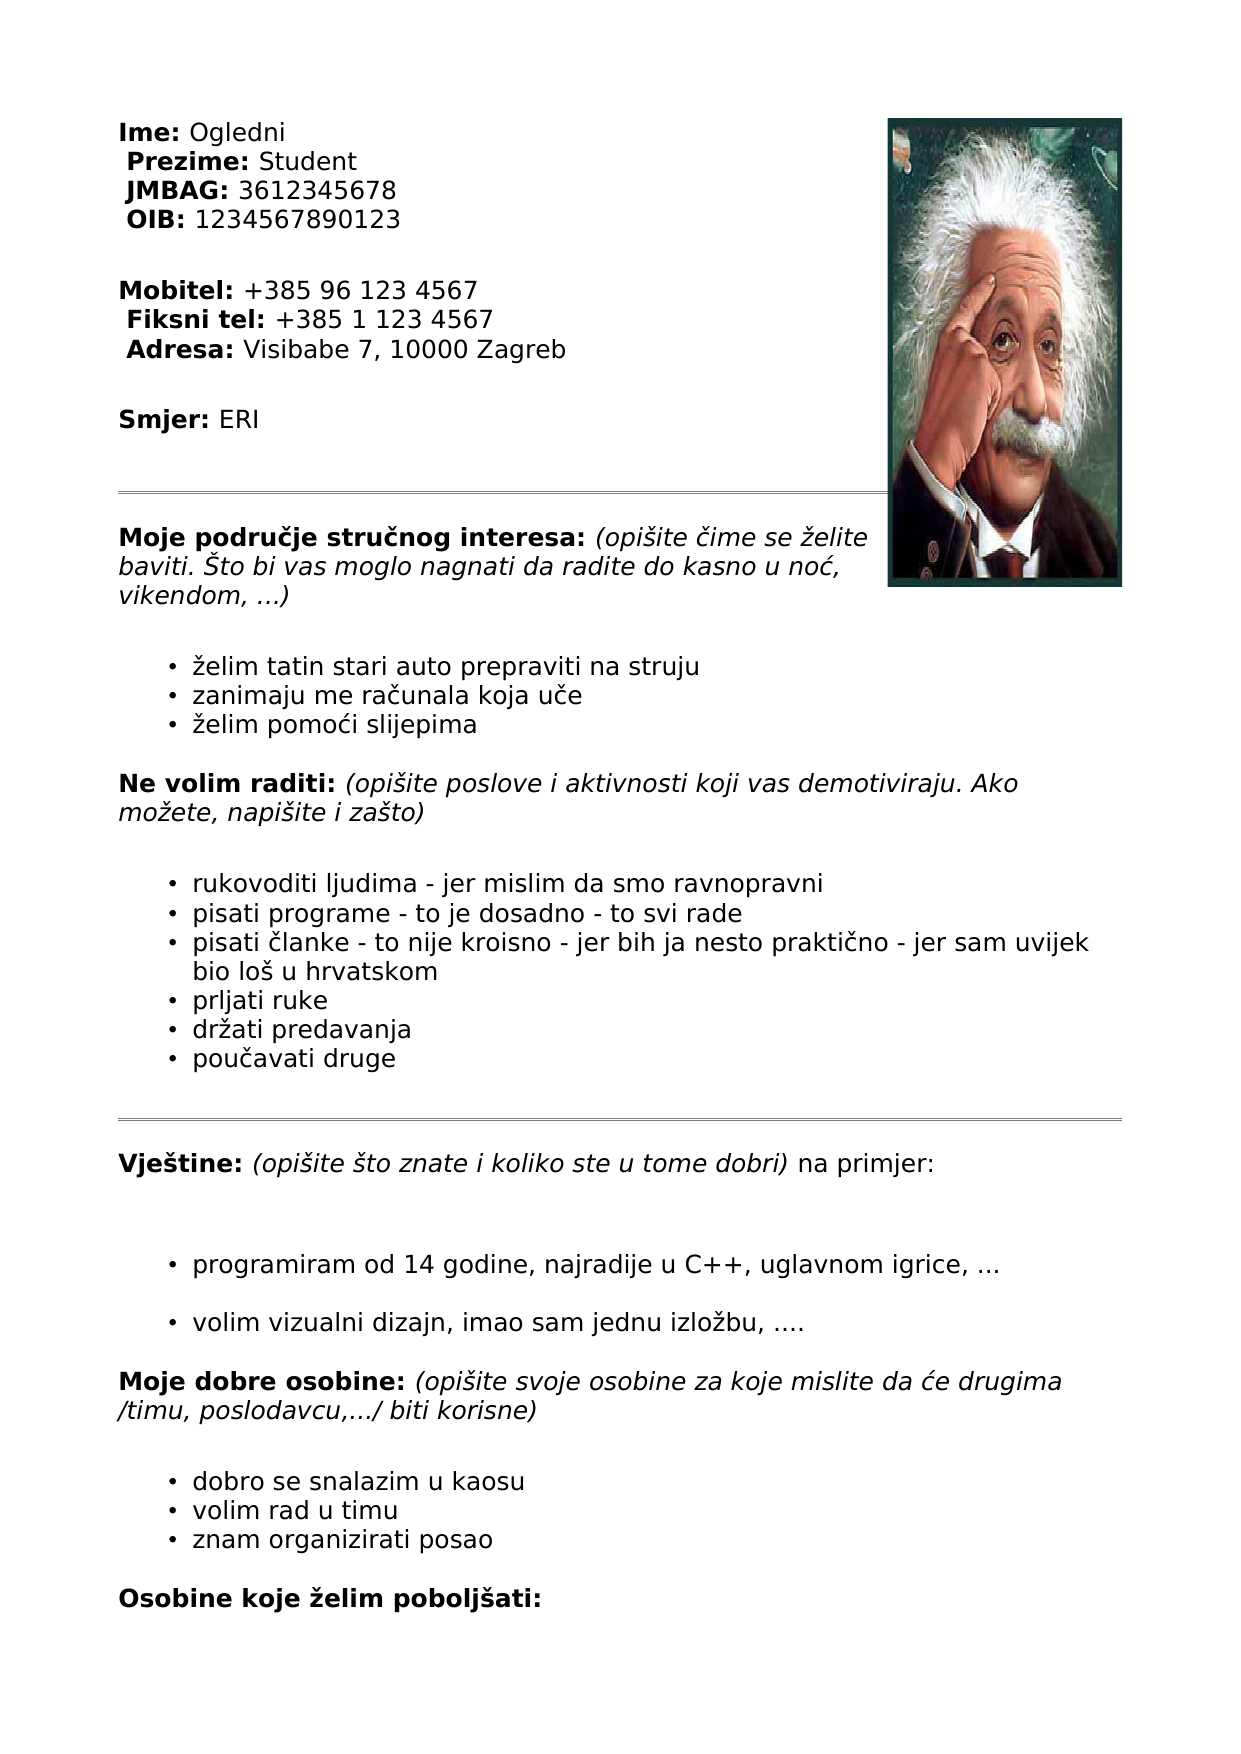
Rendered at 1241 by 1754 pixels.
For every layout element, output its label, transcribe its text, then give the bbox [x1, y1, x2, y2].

list dobro se snalazim u kaosu [177, 1467, 1122, 1496]
list držati predavanja [177, 1015, 1122, 1044]
text Moje dobre osobine: (opišite svoje osobine za koje mislite da će drugima /timu, poslodavcu,.../ biti korisne) [118, 1367, 1122, 1425]
text Osobine koje želim poboljšati: [118, 1584, 1122, 1613]
list rukovoditi ljudima - jer mislim da smo ravnopravni [177, 869, 1122, 899]
list želim pomoći slijepima [177, 711, 1122, 740]
list znam organizirati posao [177, 1526, 1122, 1555]
text Smjer: ERI [118, 406, 887, 464]
list pisati programe - to je dosadno - to svi rade [177, 899, 1122, 928]
list pisati članke - to nije kroisno - jer bih ja nesto praktično - jer sam uvijek bio loš u hrvatskom [177, 928, 1122, 986]
list zanimaju me računala koja uče [177, 681, 1122, 711]
text Ne volim raditi: (opišite poslove i aktivnosti koji vas demotiviraju. Ako možete, napišite i zašto) [118, 769, 1122, 828]
list volim vizualni dizajn, imao sam jednu izložbu, .... [177, 1308, 1122, 1337]
list želim tatin stari auto prepraviti na struju [177, 652, 1122, 681]
text Ime: Ogledni Prezime: Student JMBAG: 3612345678 OIB: 1234567890123 [118, 118, 887, 264]
list poučavati druge [177, 1044, 1122, 1074]
text Mobitel: +385 96 123 4567 Fiksni tel: +385 1 123 4567 Adresa: Visibabe 7, 10000 Zagreb [118, 276, 887, 393]
text Vještine: (opišite što znate i koliko ste u tome dobri) na primjer: [118, 1149, 1122, 1208]
picture [887, 118, 1123, 587]
list programiram od 14 godine, najradije u C++, uglavnom igrice, ... [177, 1250, 1122, 1308]
list volim rad u timu [177, 1496, 1122, 1526]
list prljati ruke [177, 986, 1122, 1015]
text Moje područje stručnog interesa: (opišite čime se želite baviti. Što bi vas moglo nagnati da radite do kasno u noć, vikendom, ...) [118, 523, 1122, 610]
